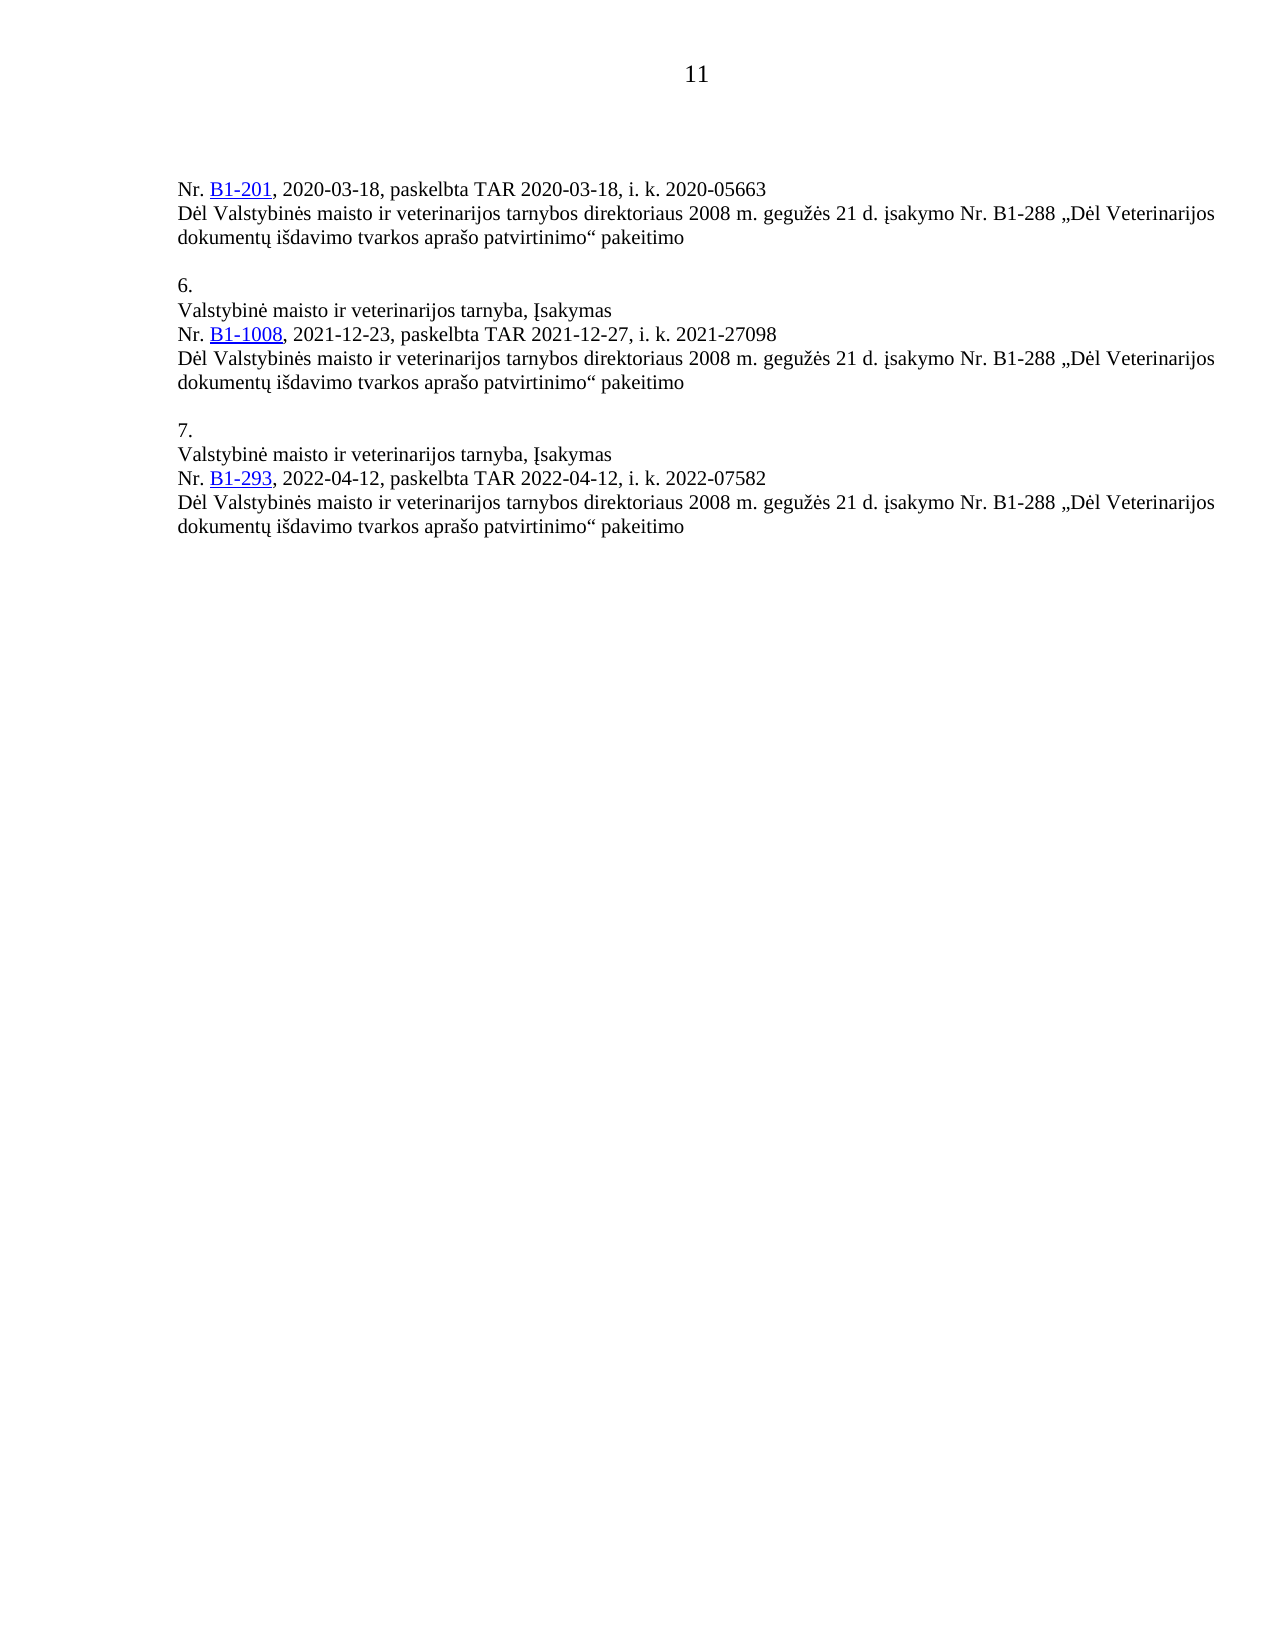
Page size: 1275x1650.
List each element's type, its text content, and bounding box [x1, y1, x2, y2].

text Nr. B1-293, 2022-04-12, paskelbta TAR 2022-04-12, i. k. 2022-07582 [177, 466, 1216, 490]
text 6. [177, 273, 1216, 297]
text Dėl Valstybinės maisto ir veterinarijos tarnybos direktoriaus 2008 m. gegužės 21 d. įsakymo Nr. B1-288 „Dėl Veterinarijos dokumentų išdavimo tvarkos aprašo patvirtinimo“ pakeitimo [177, 490, 1216, 538]
text 7. [177, 418, 1216, 442]
text Nr. B1-201, 2020-03-18, paskelbta TAR 2020-03-18, i. k. 2020-05663 [177, 177, 1216, 201]
text Dėl Valstybinės maisto ir veterinarijos tarnybos direktoriaus 2008 m. gegužės 21 d. įsakymo Nr. B1-288 „Dėl Veterinarijos dokumentų išdavimo tvarkos aprašo patvirtinimo“ pakeitimo [177, 346, 1216, 394]
text Valstybinė maisto ir veterinarijos tarnyba, Įsakymas [177, 442, 1216, 466]
text Valstybinė maisto ir veterinarijos tarnyba, Įsakymas [177, 297, 1216, 322]
text Dėl Valstybinės maisto ir veterinarijos tarnybos direktoriaus 2008 m. gegužės 21 d. įsakymo Nr. B1-288 „Dėl Veterinarijos dokumentų išdavimo tvarkos aprašo patvirtinimo“ pakeitimo [177, 201, 1216, 249]
text Nr. B1-1008, 2021-12-23, paskelbta TAR 2021-12-27, i. k. 2021-27098 [177, 322, 1216, 346]
